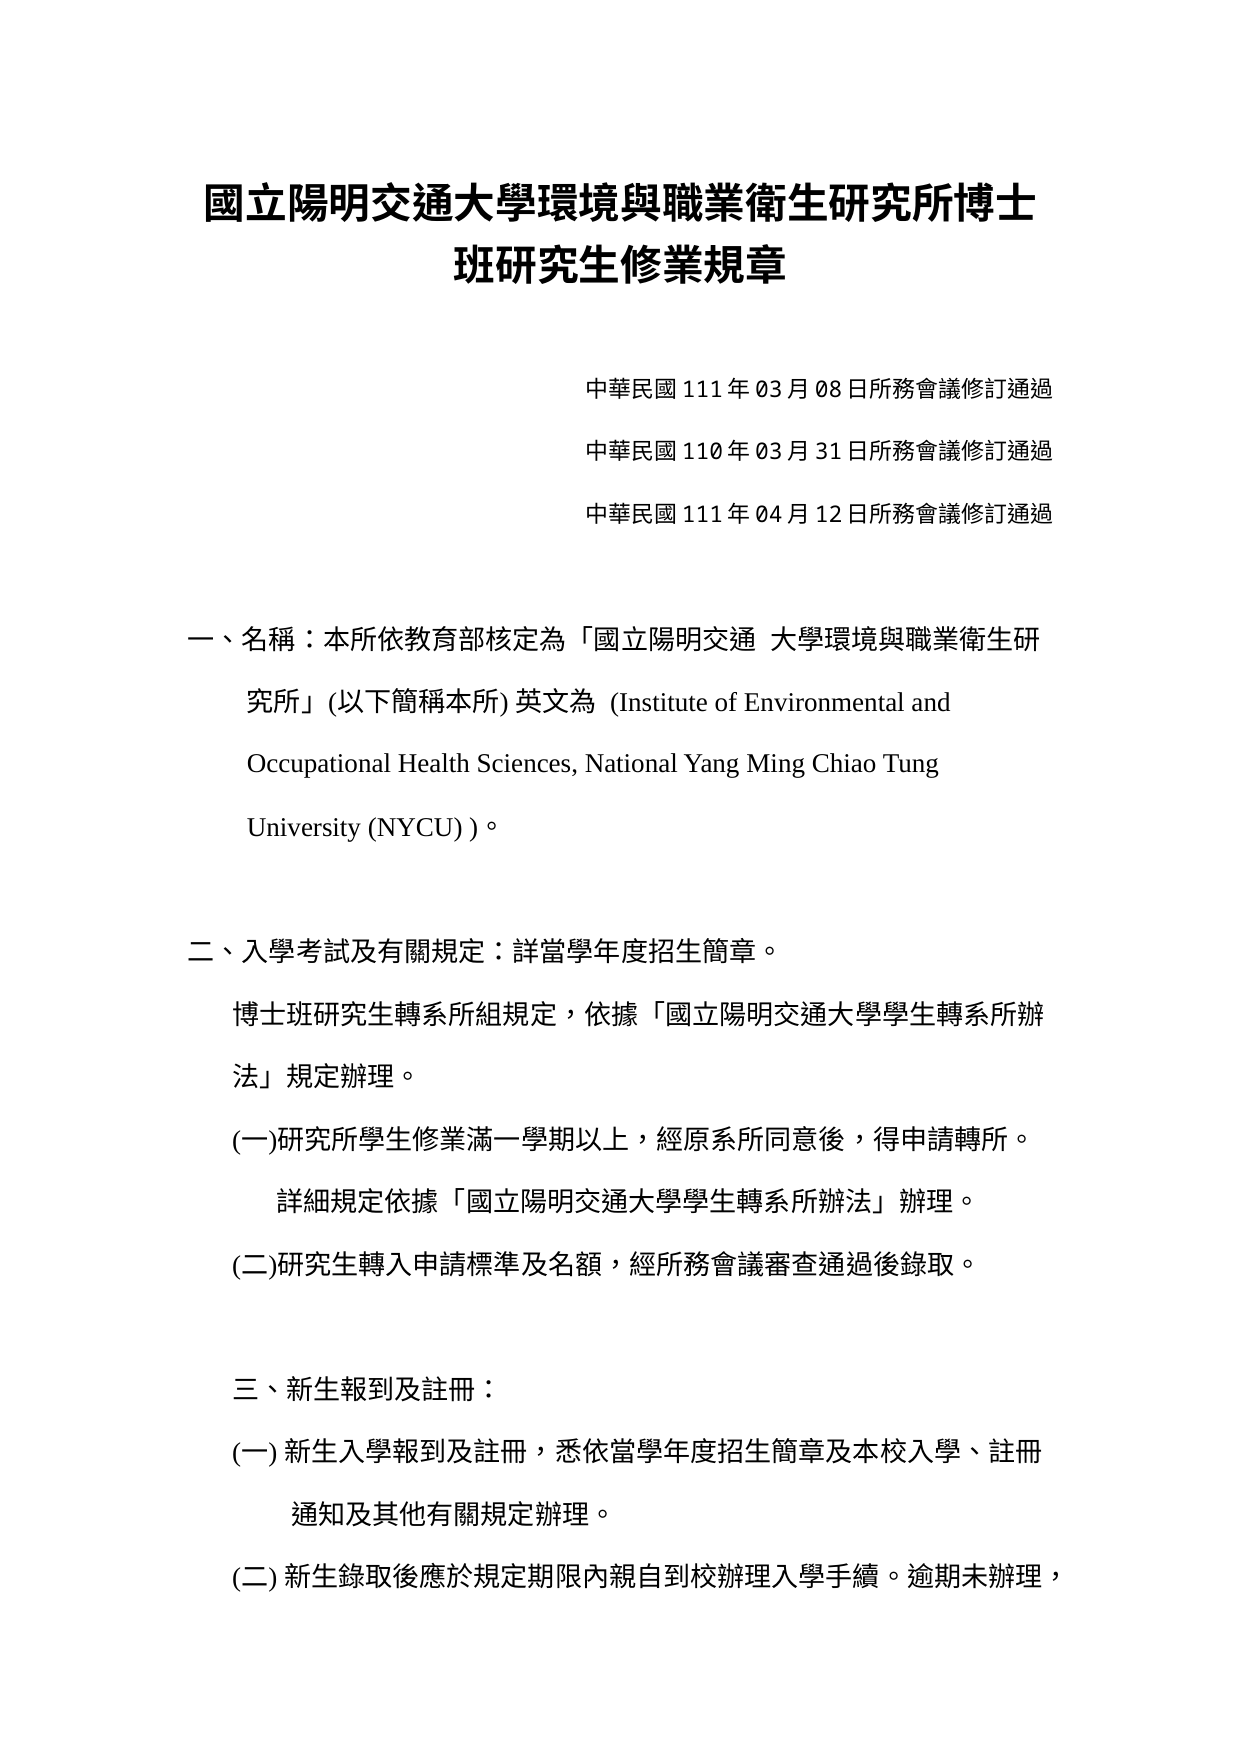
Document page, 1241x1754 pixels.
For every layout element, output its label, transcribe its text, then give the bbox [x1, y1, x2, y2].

text 一、名稱：本所依教育部核定為「國立陽明交通 大學環境與職業衛生研究所」(以下簡稱本所) 英文為 (Institute of Environmental and Occupational Health Sciences, National Yang Ming Chiao Tung University (NYCU) )。 [187, 596, 1053, 846]
text (二) 新生錄取後應於規定期限內親自到校辦理入學手續。逾期未辦理，亦未事先請假核准者，即取消入學資格。 [232, 1533, 1053, 1596]
text (二)研究生轉入申請標準及名額，經所務會議審查通過後錄取。 [232, 1221, 1053, 1283]
text 國立陽明交通大學環境與職業衛生研究所博士班研究生修業規章 [187, 158, 1053, 283]
text 二、入學考試及有關規定：詳當學年度招生簡章。 [187, 908, 1053, 971]
text 三、新生報到及註冊： [232, 1346, 1053, 1408]
text 中華民國110年03月31日所務會議修訂通過 [187, 408, 1053, 471]
text 博士班研究生轉系所組規定，依據「國立陽明交通大學學生轉系所辦法」規定辦理。 [232, 971, 1053, 1096]
text (一) 新生入學報到及註冊，悉依當學年度招生簡章及本校入學、註冊通知及其他有關規定辦理。 [232, 1408, 1053, 1533]
text 中華民國111年04月12日所務會議修訂通過 [187, 471, 1053, 533]
text 中華民國111年03月08日所務會議修訂通過 [187, 346, 1053, 408]
text (一)研究所學生修業滿一學期以上，經原系所同意後，得申請轉所。詳細規定依據「國立陽明交通大學學生轉系所辦法」辦理。 [232, 1096, 1053, 1221]
